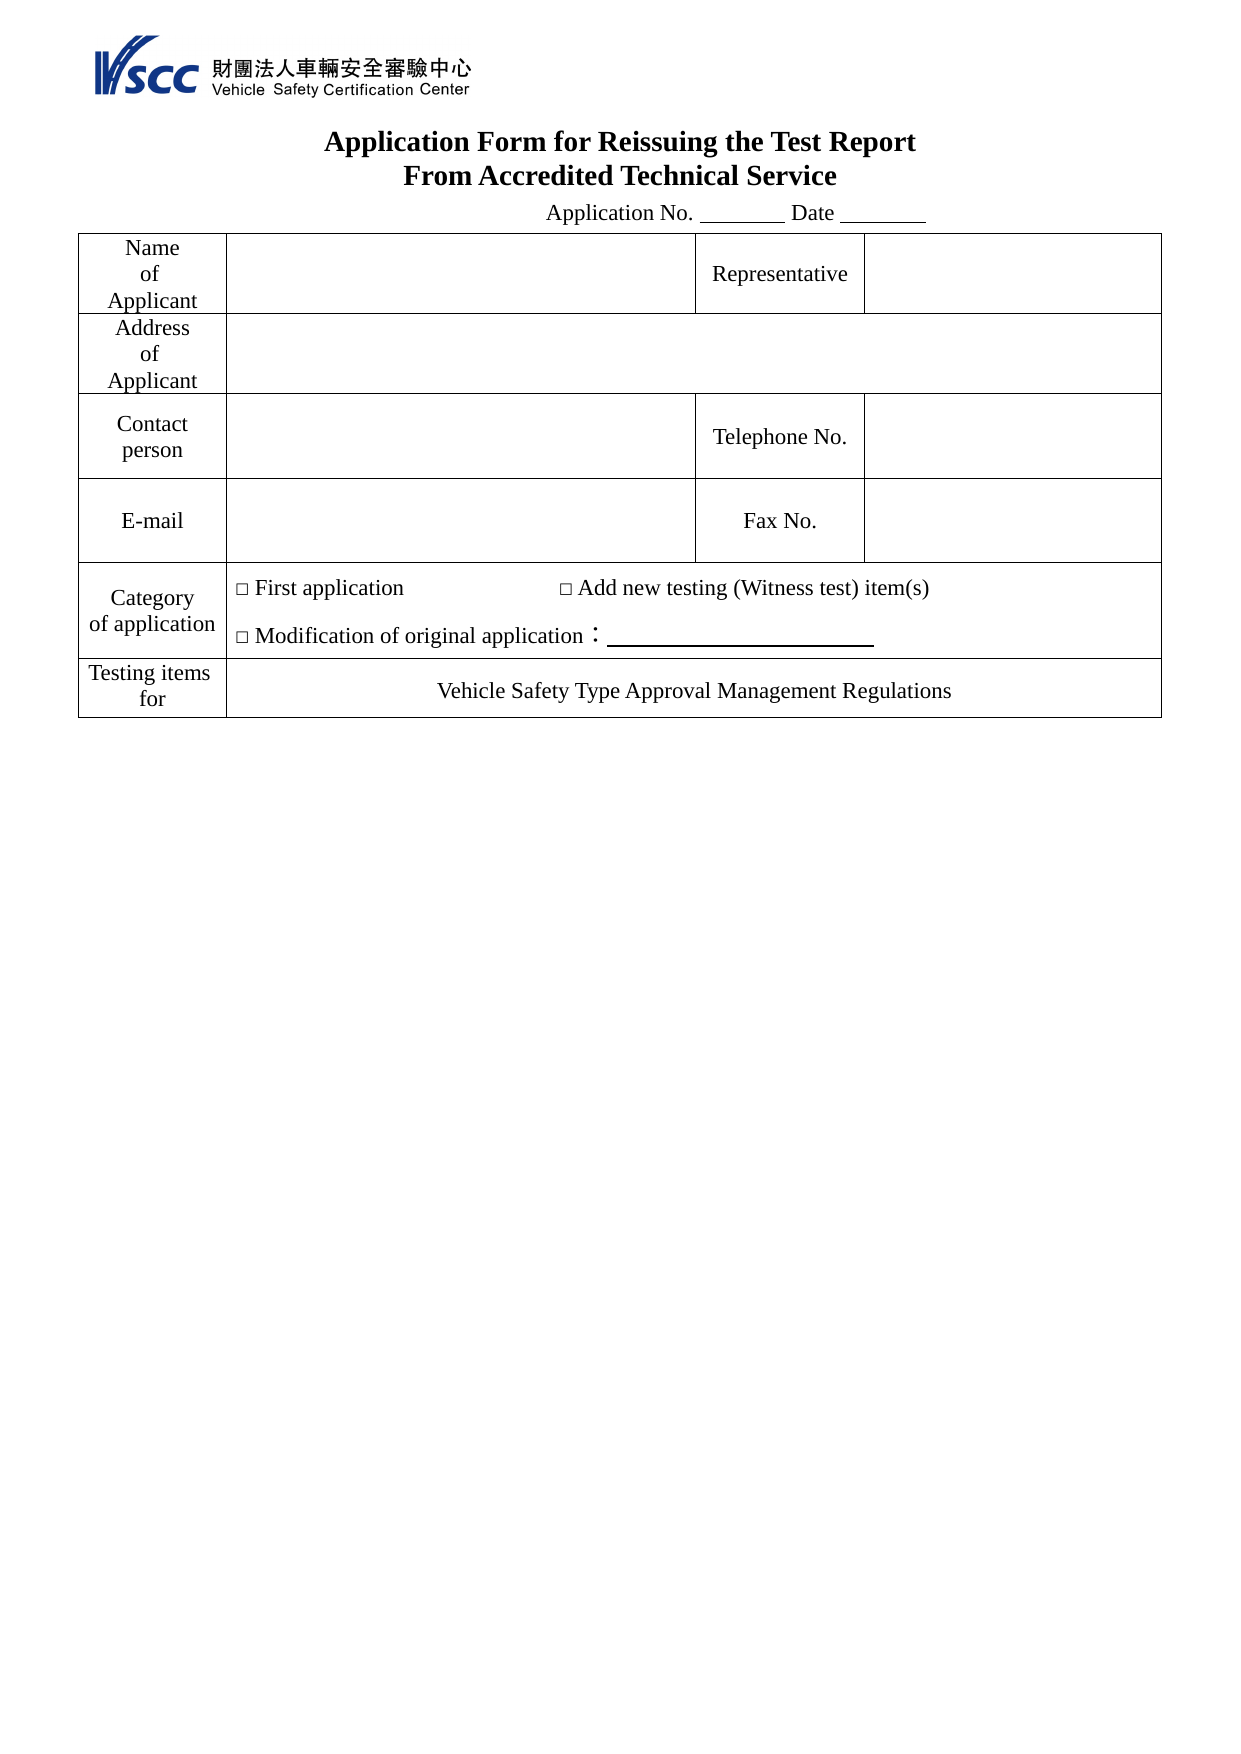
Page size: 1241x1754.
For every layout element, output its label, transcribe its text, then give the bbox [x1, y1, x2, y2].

table_cell [227, 234, 695, 313]
table_cell [227, 479, 695, 562]
table_cell Telephone No. [696, 394, 864, 478]
table_cell [865, 234, 1161, 313]
text From Accredited Technical Service [94, 158, 1146, 191]
table_cell [865, 394, 1161, 478]
table_cell [227, 314, 1161, 393]
table_cell Fax No. [696, 479, 864, 562]
table_cell Vehicle Safety Type Approval Management Regulations [227, 659, 1161, 717]
table_cell Name of Applicant [79, 234, 226, 313]
table_cell [865, 479, 1161, 562]
table_cell E-mail [79, 479, 226, 562]
table_cell Contact person [79, 394, 226, 478]
table_cell Category of application [79, 563, 226, 658]
table_cell [227, 394, 695, 478]
table_cell Testing items for [79, 659, 226, 717]
text Application Form for Reissuing the Test Report [94, 124, 1146, 158]
table_cell Address of Applicant [79, 314, 226, 393]
table_cell Representative [696, 234, 864, 313]
table_header Application No. Date [78, 191, 1162, 233]
table_cell ☐ First application ☐ Add new testing (Witness test) item(s) ☐ Modification of original application： [227, 563, 1161, 658]
